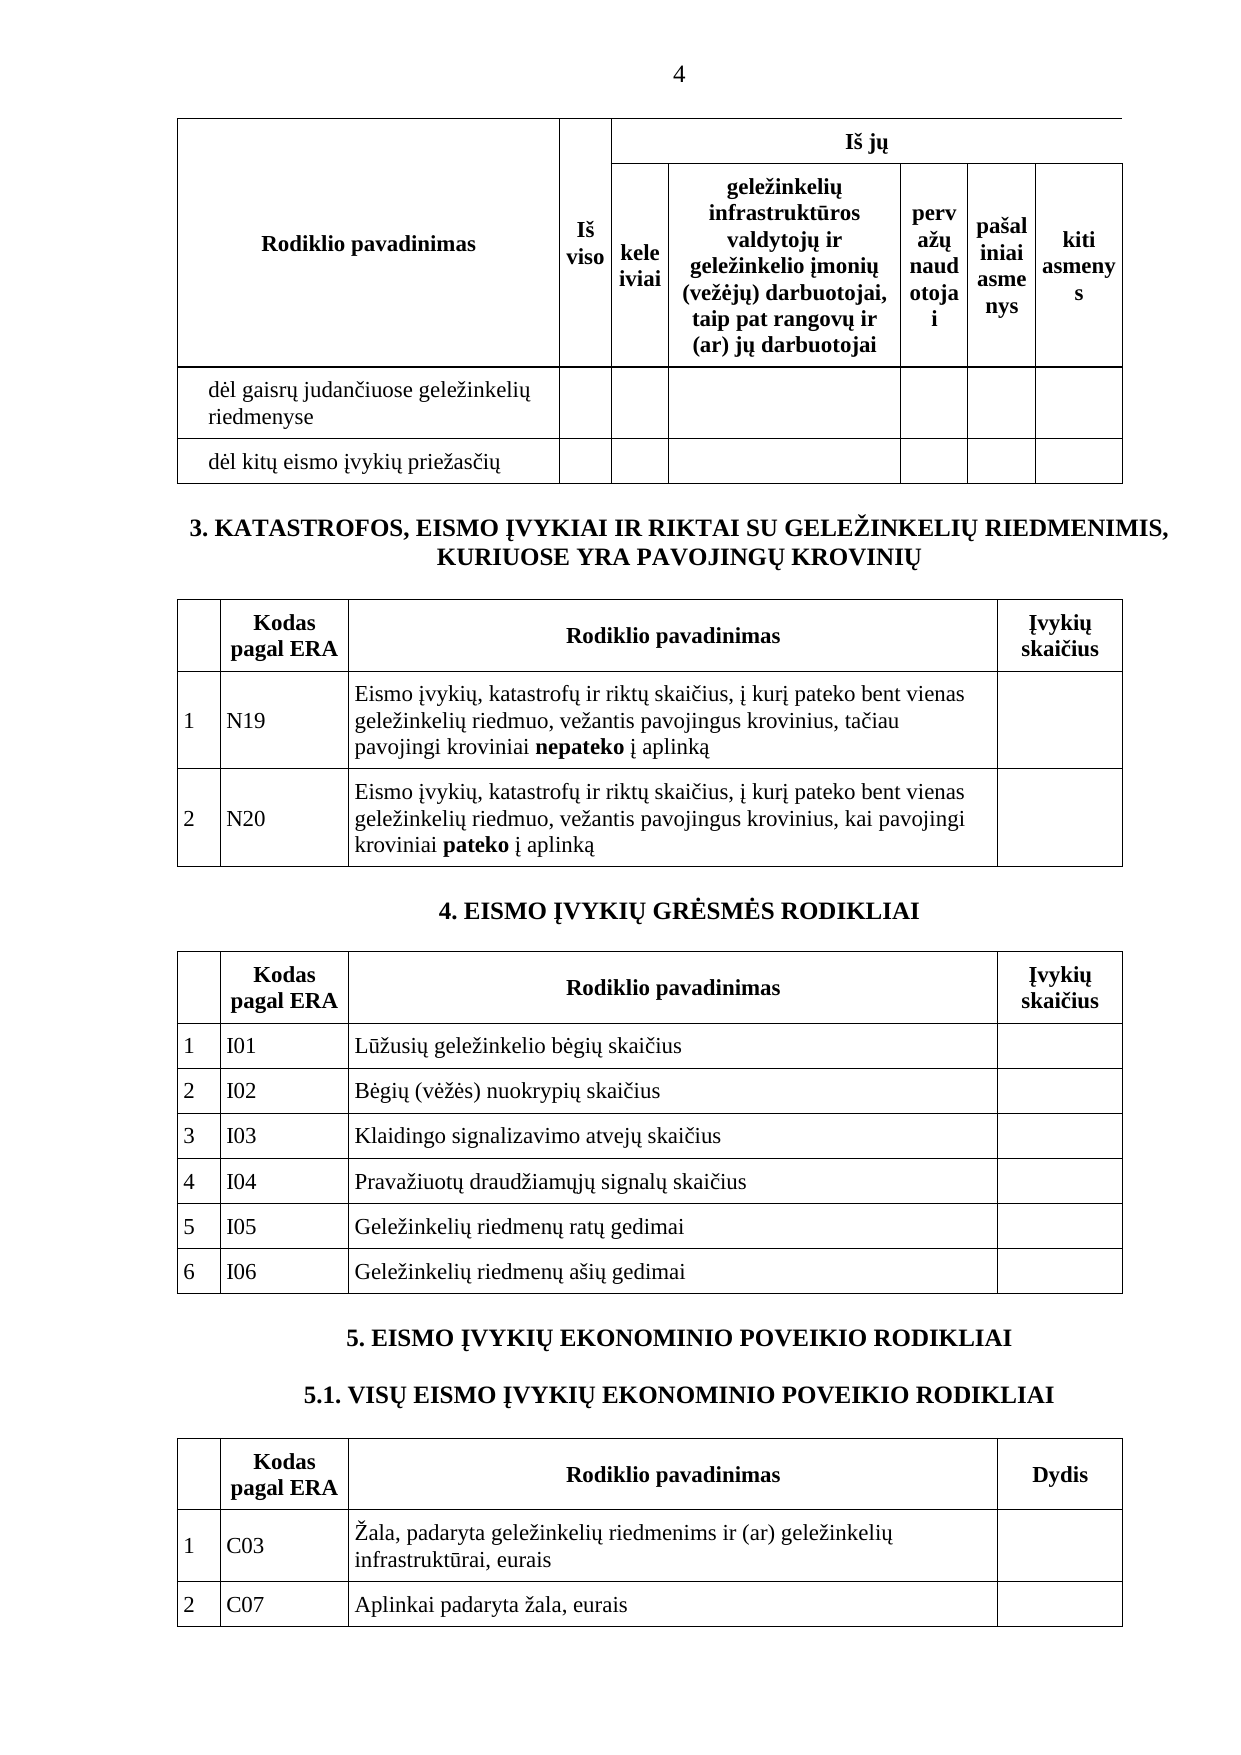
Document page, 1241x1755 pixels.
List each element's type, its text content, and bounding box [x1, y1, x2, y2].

table_cell [901, 439, 967, 483]
table_header iš viso [560, 119, 611, 366]
table_cell [669, 368, 900, 438]
table_header [178, 600, 220, 671]
table_cell I02 [221, 1069, 348, 1113]
table_cell 2 [178, 1582, 220, 1626]
text 3. katastrofos, EISMO ĮVYKIAI ir riktai SU GELEŽINKELIŲ RIEDMENIMIS, KURIUOSE YRA PAVOJINGŲ KROVINIŲ [177, 513, 1181, 570]
table_cell dėl kitų eismo įvykių priežasčių [178, 439, 559, 483]
table_cell I01 [221, 1024, 348, 1068]
table_cell 6 [178, 1249, 220, 1293]
table_cell [968, 368, 1035, 438]
table_cell [968, 439, 1035, 483]
table_cell N20 [221, 769, 348, 866]
table_cell [998, 769, 1122, 866]
table_cell [612, 439, 668, 483]
table_cell C07 [221, 1582, 348, 1626]
table_cell Geležinkelių riedmenų ratų gedimai [349, 1204, 997, 1248]
table_cell pašaliniai asmenys [968, 164, 1035, 366]
table_cell [669, 439, 900, 483]
table_cell Pravažiuotų draudžiamųjų signalų skaičius [349, 1159, 997, 1203]
table_cell [560, 368, 611, 438]
text 4. EISMO ĮVYKIŲ GRĖSMĖS RODIKLIAI [177, 896, 1181, 925]
table_header Kodas pagal ERA [221, 952, 348, 1022]
table_header [178, 1439, 220, 1509]
table_header Rodiklio pavadinimas [349, 1439, 997, 1509]
table_cell I03 [221, 1114, 348, 1158]
table_cell 4 [178, 1159, 220, 1203]
table_cell Žala, padaryta geležinkelių riedmenims ir (ar) geležinkelių infrastruktūrai, eurais [349, 1510, 997, 1581]
table_cell Lūžusių geležinkelio bėgių skaičius [349, 1024, 997, 1068]
table_cell Geležinkelių riedmenų ašių gedimai [349, 1249, 997, 1293]
table_cell pervažų naudotojai [901, 164, 967, 366]
table_header Įvykių skaičius [998, 952, 1122, 1022]
table_header Kodas pagal ERA [221, 1439, 348, 1509]
table_cell 2 [178, 769, 220, 866]
table_cell 1 [178, 1510, 220, 1581]
table_cell [560, 439, 611, 483]
table_cell keleiviai [612, 164, 668, 366]
table_cell [998, 1114, 1122, 1158]
table_cell I05 [221, 1204, 348, 1248]
table_cell Bėgių (vėžės) nuokrypių skaičius [349, 1069, 997, 1113]
table_cell 5 [178, 1204, 220, 1248]
table_cell [998, 1249, 1122, 1293]
table_header Rodiklio pavadinimas [349, 952, 997, 1022]
table_header Iš jų [612, 119, 1122, 163]
table_header [178, 952, 220, 1022]
table_cell [1036, 439, 1122, 483]
table_header Kodas pagal ERA [221, 600, 348, 671]
table_cell dėl gaisrų judančiuose geležinkelių riedmenyse [178, 368, 559, 438]
table_cell [998, 1582, 1122, 1626]
table_cell [998, 1510, 1122, 1581]
table_cell C03 [221, 1510, 348, 1581]
table_cell Eismo įvykių, katastrofų ir riktų skaičius, į kurį pateko bent vienas geležinkelių riedmuo, vežantis pavojingus krovinius, tačiau pavojingi kroviniai nepateko į aplinką [349, 672, 997, 768]
table_cell 3 [178, 1114, 220, 1158]
table_cell I06 [221, 1249, 348, 1293]
table_cell Eismo įvykių, katastrofų ir riktų skaičius, į kurį pateko bent vienas geležinkelių riedmuo, vežantis pavojingus krovinius, kai pavojingi kroviniai pateko į aplinką [349, 769, 997, 866]
table_cell 1 [178, 1024, 220, 1068]
table_cell Aplinkai padaryta žala, eurais [349, 1582, 997, 1626]
table_cell 2 [178, 1069, 220, 1113]
table_cell kiti asmenys [1036, 164, 1122, 366]
table_cell [998, 1204, 1122, 1248]
table_cell [612, 368, 668, 438]
table_cell [1036, 368, 1122, 438]
table_cell N19 [221, 672, 348, 768]
table_cell [998, 1069, 1122, 1113]
table_cell [901, 368, 967, 438]
table_header Rodiklio pavadinimas [349, 600, 997, 671]
table_cell 1 [178, 672, 220, 768]
table_header Dydis [998, 1439, 1122, 1509]
table_cell I04 [221, 1159, 348, 1203]
table_cell [998, 1024, 1122, 1068]
text 5.1. Visų eismo įvykių ekonominio poveikio rodikliai [177, 1380, 1181, 1409]
text 5. EISMO ĮVYKIŲ EKONOMINIO POVEIKIO RODIKLIAI [177, 1323, 1181, 1352]
table_header Įvykių skaičius [998, 600, 1122, 671]
table_header Rodiklio pavadinimas [178, 119, 559, 366]
table_cell Klaidingo signalizavimo atvejų skaičius [349, 1114, 997, 1158]
table_cell [998, 1159, 1122, 1203]
table_cell [998, 672, 1122, 768]
table_cell geležinkelių infrastruktūros valdytojų ir geležinkelio įmonių (vežėjų) darbuotojai, taip pat rangovų ir (ar) jų darbuotojai [669, 164, 900, 366]
